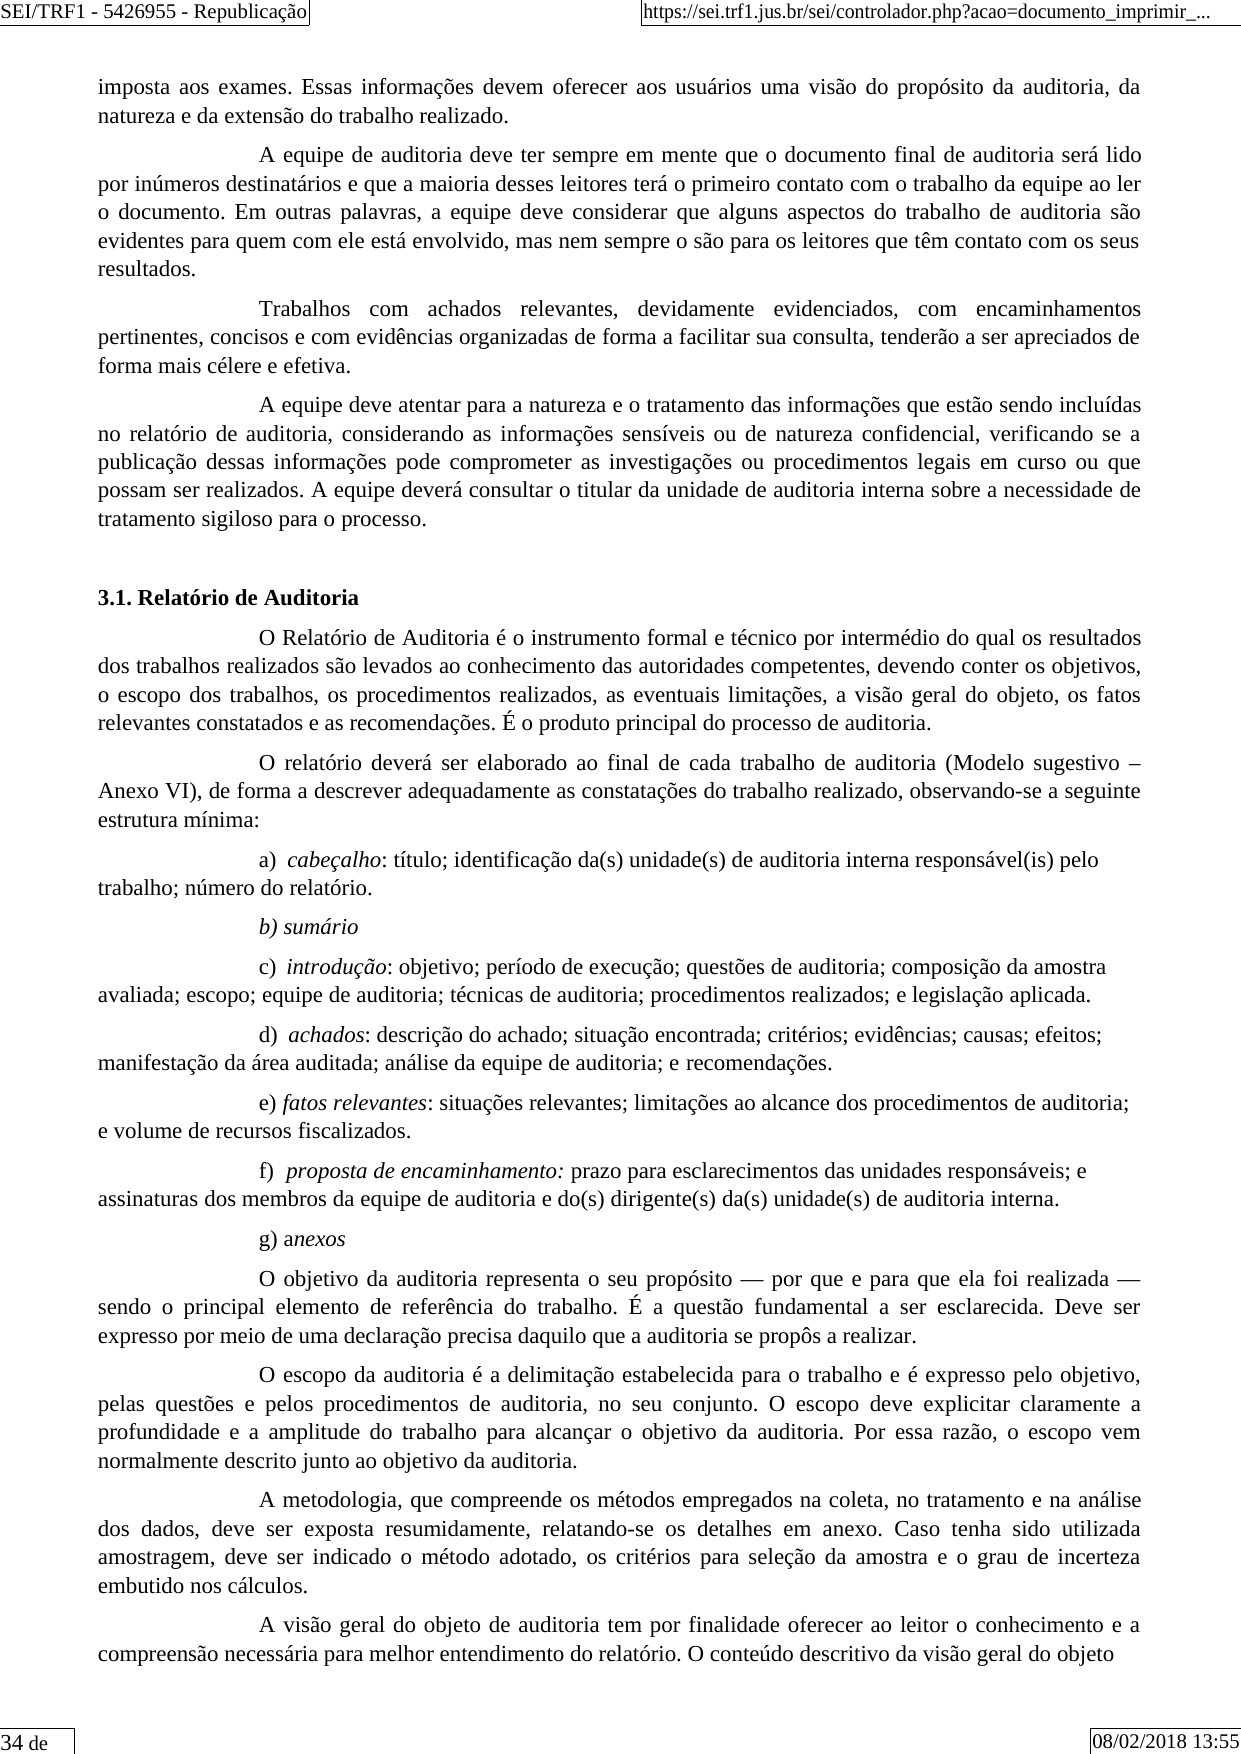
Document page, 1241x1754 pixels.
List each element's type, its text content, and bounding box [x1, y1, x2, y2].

list sumário [258, 913, 1169, 939]
list anexos [258, 1225, 1169, 1252]
list proposta de encaminhamento: prazo para esclarecimentos das unidades responsáveis; e assinaturas dos membros da equipe de auditoria e do(s) dirigente(s) da(s) unidade(s) de auditoria interna. [98, 1157, 1143, 1212]
text imposta aos exames. Essas informações devem oferecer aos usuários uma visão do propósito da auditoria, da natureza e da extensão do trabalho realizado. [98, 73, 1143, 128]
text O Relatório de Auditoria é o instrumento formal e técnico por intermédio do qual os resultados dos trabalhos realizados são levados ao conhecimento das autoridades competentes, devendo conter os objetivos, o escopo dos trabalhos, os procedimentos realizados, as eventuais limitações, a visão geral do objeto, os fatos relevantes constatados e as recomendações. É o produto principal do processo de auditoria. [98, 624, 1143, 736]
list achados: descrição do achado; situação encontrada; critérios; evidências; causas; efeitos; manifestação da área auditada; análise da equipe de auditoria; e recomendações. [98, 1021, 1143, 1075]
text A equipe de auditoria deve ter sempre em mente que o documento final de auditoria será lido por inúmeros destinatários e que a maioria desses leitores terá o primeiro contato com o trabalho da equipe ao ler o documento. Em outras palavras, a equipe deve considerar que alguns aspectos do trabalho de auditoria são evidentes para quem com ele está envolvido, mas nem sempre o são para os leitores que têm contato com os seus resultados. [98, 141, 1143, 282]
text O objetivo da auditoria representa o seu propósito — por que e para que ela foi realizada — sendo o principal elemento de referência do trabalho. É a questão fundamental a ser esclarecida. Deve ser expresso por meio de uma declaração precisa daquilo que a auditoria se propôs a realizar. [98, 1265, 1143, 1348]
subtitle Relatório de Auditoria [98, 584, 1169, 611]
text A equipe deve atentar para a natureza e o tratamento das informações que estão sendo incluídas no relatório de auditoria, considerando as informações sensíveis ou de natureza confidencial, verificando se a publicação dessas informações pode comprometer as investigações ou procedimentos legais em curso ou que possam ser realizados. A equipe deverá consultar o titular da unidade de auditoria interna sobre a necessidade de tratamento sigiloso para o processo. [98, 391, 1143, 531]
text O relatório deverá ser elaborado ao final de cada trabalho de auditoria (Modelo sugestivo – Anexo VI), de forma a descrever adequadamente as constatações do trabalho realizado, observando-se a seguinte estrutura mínima: [98, 749, 1143, 832]
text A visão geral do objeto de auditoria tem por finalidade oferecer ao leitor o conhecimento e a compreensão necessária para melhor entendimento do relatório. O conteúdo descritivo da visão geral do objeto [98, 1611, 1143, 1666]
text O escopo da auditoria é a delimitação estabelecida para o trabalho e é expresso pelo objetivo, pelas questões e pelos procedimentos de auditoria, no seu conjunto. O escopo deve explicitar claramente a profundidade e a amplitude do trabalho para alcançar o objetivo da auditoria. Por essa razão, o escopo vem normalmente descrito junto ao objetivo da auditoria. [98, 1361, 1143, 1473]
list cabeçalho: título; identificação da(s) unidade(s) de auditoria interna responsável(is) pelo trabalho; número do relatório. [98, 846, 1143, 900]
text Trabalhos com achados relevantes, devidamente evidenciados, com encaminhamentos pertinentes, concisos e com evidências organizadas de forma a facilitar sua consulta, tenderão a ser apreciados de forma mais célere e efetiva. [98, 295, 1143, 378]
list introdução: objetivo; período de execução; questões de auditoria; composição da amostra avaliada; escopo; equipe de auditoria; técnicas de auditoria; procedimentos realizados; e legislação aplicada. [98, 953, 1143, 1007]
list fatos relevantes: situações relevantes; limitações ao alcance dos procedimentos de auditoria; e volume de recursos fiscalizados. [98, 1089, 1143, 1144]
text A metodologia, que compreende os métodos empregados na coleta, no tratamento e na análise dos dados, deve ser exposta resumidamente, relatando-se os detalhes em anexo. Caso tenha sido utilizada amostragem, deve ser indicado o método adotado, os critérios para seleção da amostra e o grau de incerteza embutido nos cálculos. [98, 1486, 1143, 1598]
